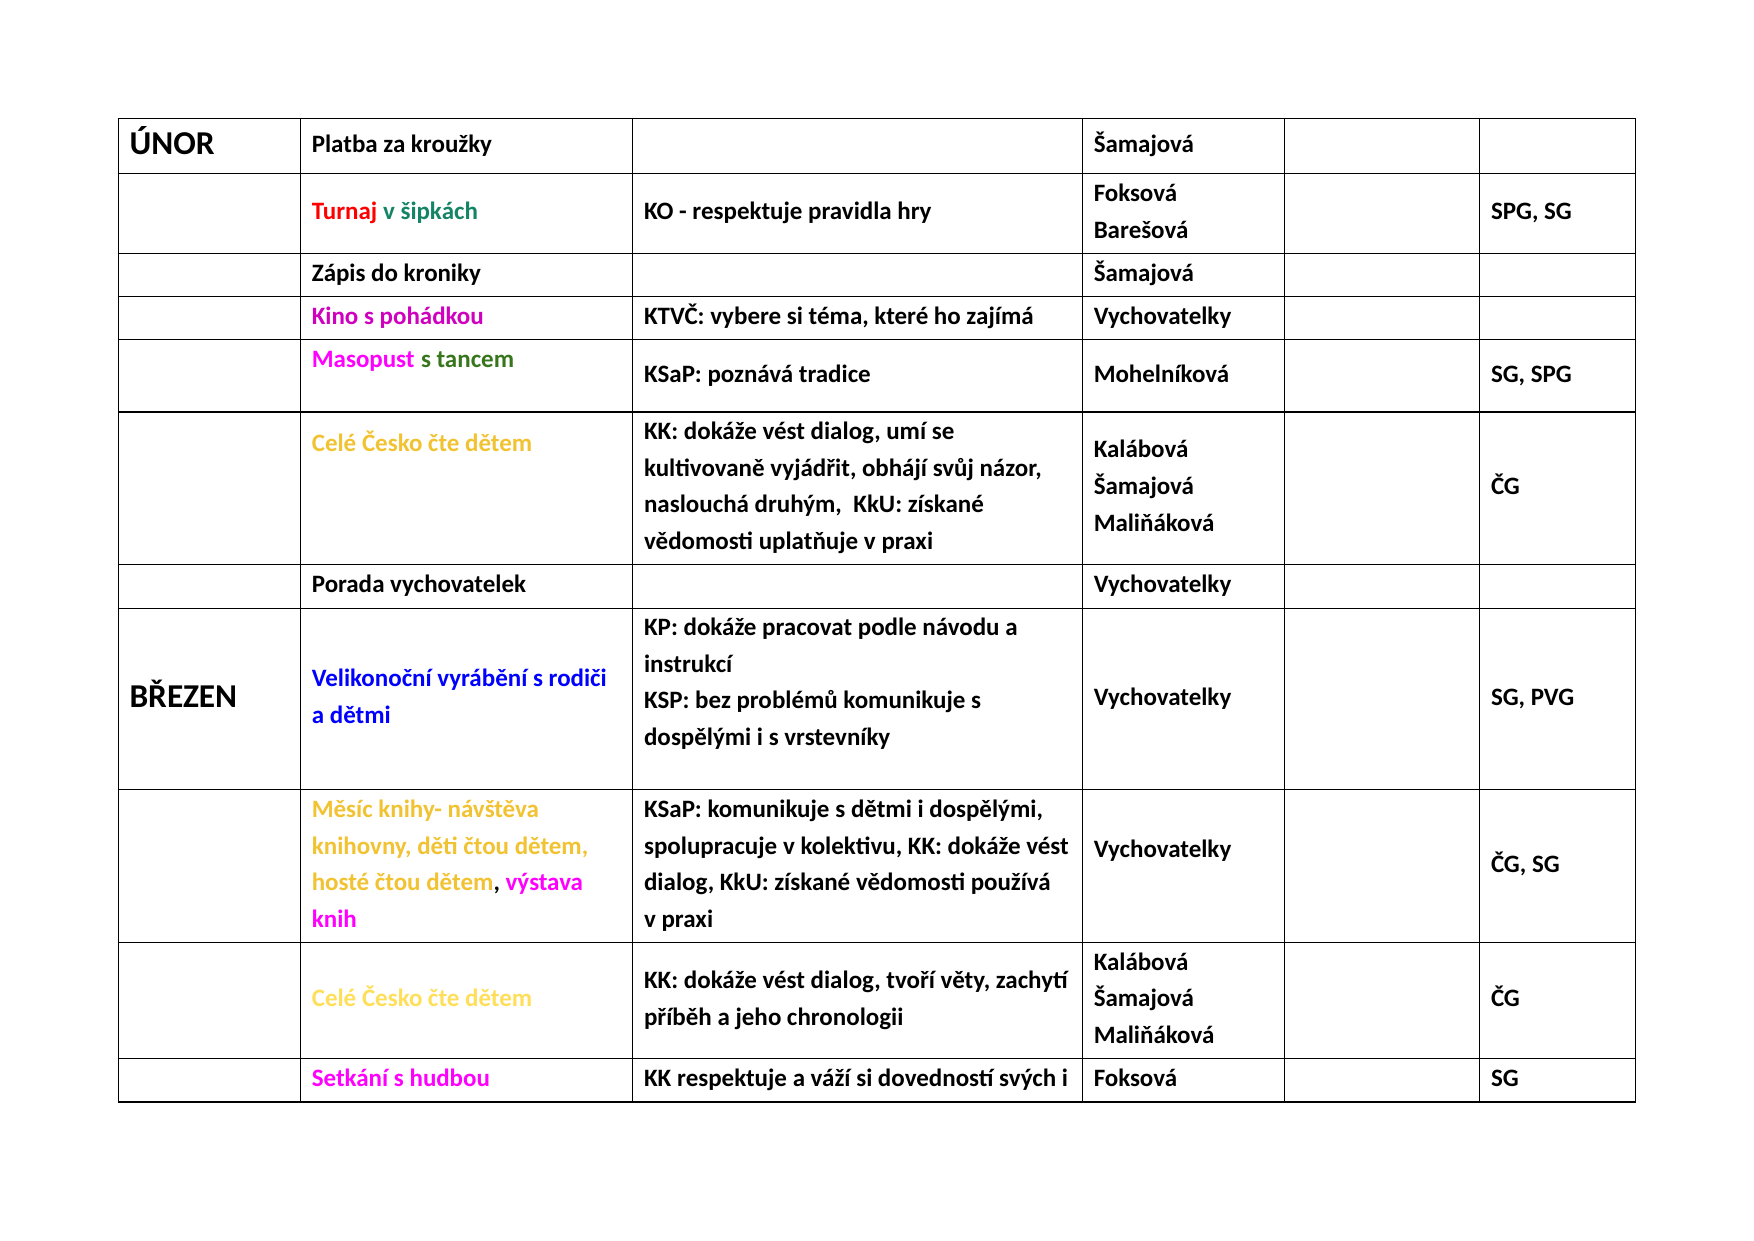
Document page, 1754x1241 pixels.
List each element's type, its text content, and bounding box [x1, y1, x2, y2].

table_cell Foksová [1083, 1059, 1284, 1101]
table_cell KSaP: komunikuje s dětmi i dospělými, spolupracuje v kolektivu, KK: dokáže vést dialog, KkU: získané vědomosti používá v praxi [633, 790, 1082, 942]
table_cell Mohelníková [1083, 340, 1284, 411]
table_cell Masopust s tancem [301, 340, 632, 411]
table_cell Kalábová Šamajová Maliňáková [1083, 943, 1284, 1058]
table_cell [119, 943, 300, 1058]
table_cell Celé Česko čte dětem [301, 943, 632, 1058]
table_cell [1285, 297, 1479, 339]
table_cell [119, 565, 300, 607]
table_cell [1285, 413, 1479, 564]
table_cell Měsíc knihy- návštěva knihovny, děti čtou dětem, hosté čtou dětem, výstava knih [301, 790, 632, 942]
table_cell [119, 413, 300, 564]
table_cell ČG, SG [1480, 790, 1635, 942]
table_cell Kino s pohádkou [301, 297, 632, 339]
table_cell Šamajová [1083, 254, 1284, 296]
table_cell [1285, 340, 1479, 411]
table_cell [1285, 1059, 1479, 1101]
table_cell KK: dokáže vést dialog, tvoří věty, zachytí příběh a jeho chronologii [633, 943, 1082, 1058]
table_cell Vychovatelky [1083, 790, 1284, 942]
table_cell Velikonoční vyrábění s rodiči a dětmi [301, 609, 632, 789]
table_cell Porada vychovatelek [301, 565, 632, 607]
table_cell KTVČ: vybere si téma, které ho zajímá [633, 297, 1082, 339]
table_cell [119, 254, 300, 296]
table_cell Kalábová Šamajová Maliňáková [1083, 413, 1284, 564]
table_cell KO - respektuje pravidla hry [633, 174, 1082, 253]
table_cell ÚNOR [119, 119, 300, 173]
table_cell Setkání s hudbou [301, 1059, 632, 1101]
table_cell SG [1480, 1059, 1635, 1101]
table_cell Vychovatelky [1083, 565, 1284, 607]
table_cell Vychovatelky [1083, 297, 1284, 339]
table_cell [1285, 254, 1479, 296]
table_cell SPG, SG [1480, 174, 1635, 253]
table_cell [633, 119, 1082, 173]
table_cell SG, PVG [1480, 609, 1635, 789]
table_cell Celé Česko čte dětem [301, 413, 632, 564]
table_cell [119, 297, 300, 339]
table_cell Foksová Barešová [1083, 174, 1284, 253]
table_cell SG, SPG [1480, 340, 1635, 411]
table_cell Turnaj v šipkách [301, 174, 632, 253]
table_cell [119, 1059, 300, 1101]
table_cell Šamajová [1083, 119, 1284, 173]
table_cell Vychovatelky [1083, 609, 1284, 789]
table_cell [1480, 297, 1635, 339]
table_cell ČG [1480, 943, 1635, 1058]
table_cell ČG [1480, 413, 1635, 564]
table_cell [1480, 254, 1635, 296]
table_cell KK respektuje a váží si dovedností svých i [633, 1059, 1082, 1101]
table_cell [633, 254, 1082, 296]
table_cell [1285, 565, 1479, 607]
table_cell KSaP: poznává tradice [633, 340, 1082, 411]
table_cell [1285, 609, 1479, 789]
table_cell Platba za kroužky [301, 119, 632, 173]
table_cell [119, 174, 300, 253]
table_cell [119, 790, 300, 942]
table_cell [1480, 119, 1635, 173]
table_cell [1285, 943, 1479, 1058]
table_cell [1285, 119, 1479, 173]
table_cell [119, 340, 300, 411]
table_cell Zápis do kroniky [301, 254, 632, 296]
table_cell KP: dokáže pracovat podle návodu a instrukcí KSP: bez problémů komunikuje s dospělými i s vrstevníky [633, 609, 1082, 789]
table_cell BŘEZEN [119, 609, 300, 789]
table_cell [633, 565, 1082, 607]
table_cell [1480, 565, 1635, 607]
table_cell [1285, 174, 1479, 253]
table_cell KK: dokáže vést dialog, umí se kultivovaně vyjádřit, obhájí svůj názor, naslouchá druhým, KkU: získané vědomosti uplatňuje v praxi [633, 413, 1082, 564]
table_cell [1285, 790, 1479, 942]
